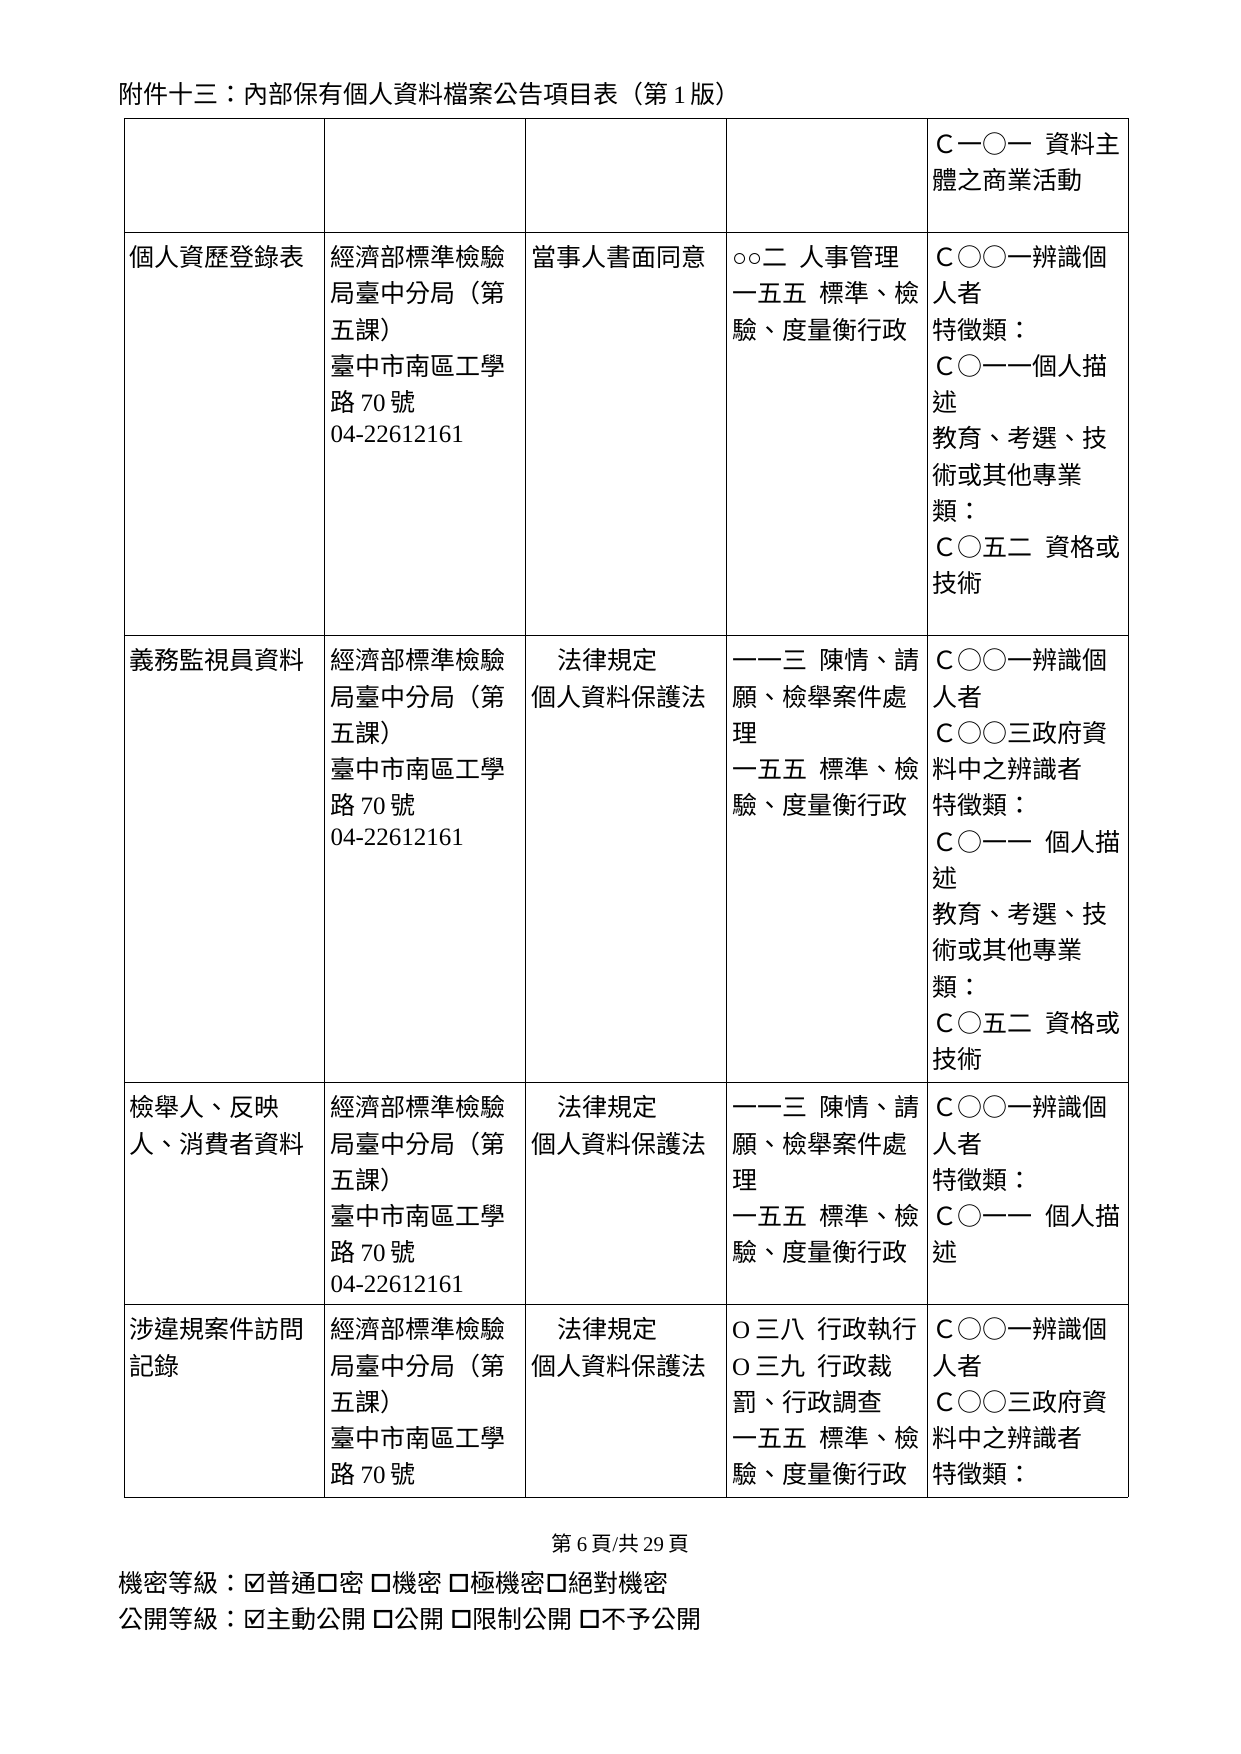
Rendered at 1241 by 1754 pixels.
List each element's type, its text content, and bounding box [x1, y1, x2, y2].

table_cell 經濟部標準檢驗局臺中分局（第五課） 臺中市南區工學路70號 [325, 1305, 525, 1497]
table_cell 經濟部標準檢驗局臺中分局（第五課） 臺中市南區工學路70號 04-22612161 [325, 233, 525, 634]
table_cell Ｃ○○一辨識個人者 Ｃ○○三政府資料中之辨識者 特徵類： Ｃ○一一 個人描述 教育、考選、技術或其他專業類： Ｃ○五二 資格或技術 [928, 636, 1128, 1082]
table_cell ○○二 人事管理 一五五 標準、檢驗、度量衡行政 [727, 233, 927, 634]
table_cell Ｃ○○一辨識個人者 特徵類： Ｃ○一一 個人描述 [928, 1083, 1128, 1303]
table_cell Ｃ○○一辨識個人者 特徵類： Ｃ○一一個人描述 教育、考選、技術或其他專業類： Ｃ○五二 資格或技術 [928, 233, 1128, 634]
table_cell [526, 119, 726, 231]
table_cell [727, 119, 927, 231]
table_cell  法律規定 個人資料保護法 [526, 636, 726, 1082]
table_cell 個人資歷登錄表 [125, 233, 324, 634]
table_cell 一一三 陳情、請願、檢舉案件處理 一五五 標準、檢驗、度量衡行政 [727, 1083, 927, 1303]
table_cell 經濟部標準檢驗局臺中分局（第五課） 臺中市南區工學路70號 04-22612161 [325, 1083, 525, 1303]
table_cell 義務監視員資料 [125, 636, 324, 1082]
table_cell O三八 行政執行 O三九 行政裁罰、行政調查 一五五 標準、檢驗、度量衡行政 [727, 1305, 927, 1497]
table_cell [125, 119, 324, 231]
table_cell [325, 119, 525, 231]
table_cell 一一三 陳情、請願、檢舉案件處理 一五五 標準、檢驗、度量衡行政 [727, 636, 927, 1082]
table_cell 當事人書面同意 [526, 233, 726, 634]
table_cell  法律規定 個人資料保護法 [526, 1305, 726, 1497]
table_cell Ｃ○○一辨識個人者 Ｃ○○三政府資料中之辨識者 特徵類： [928, 1305, 1128, 1497]
table_cell 涉違規案件訪問記錄 [125, 1305, 324, 1497]
table_cell  法律規定 個人資料保護法 [526, 1083, 726, 1303]
table_cell 經濟部標準檢驗局臺中分局（第五課） 臺中市南區工學路70號 04-22612161 [325, 636, 525, 1082]
table_cell Ｃ一○一 資料主體之商業活動 [928, 119, 1128, 231]
table_cell 檢舉人、反映人、消費者資料 [125, 1083, 324, 1303]
